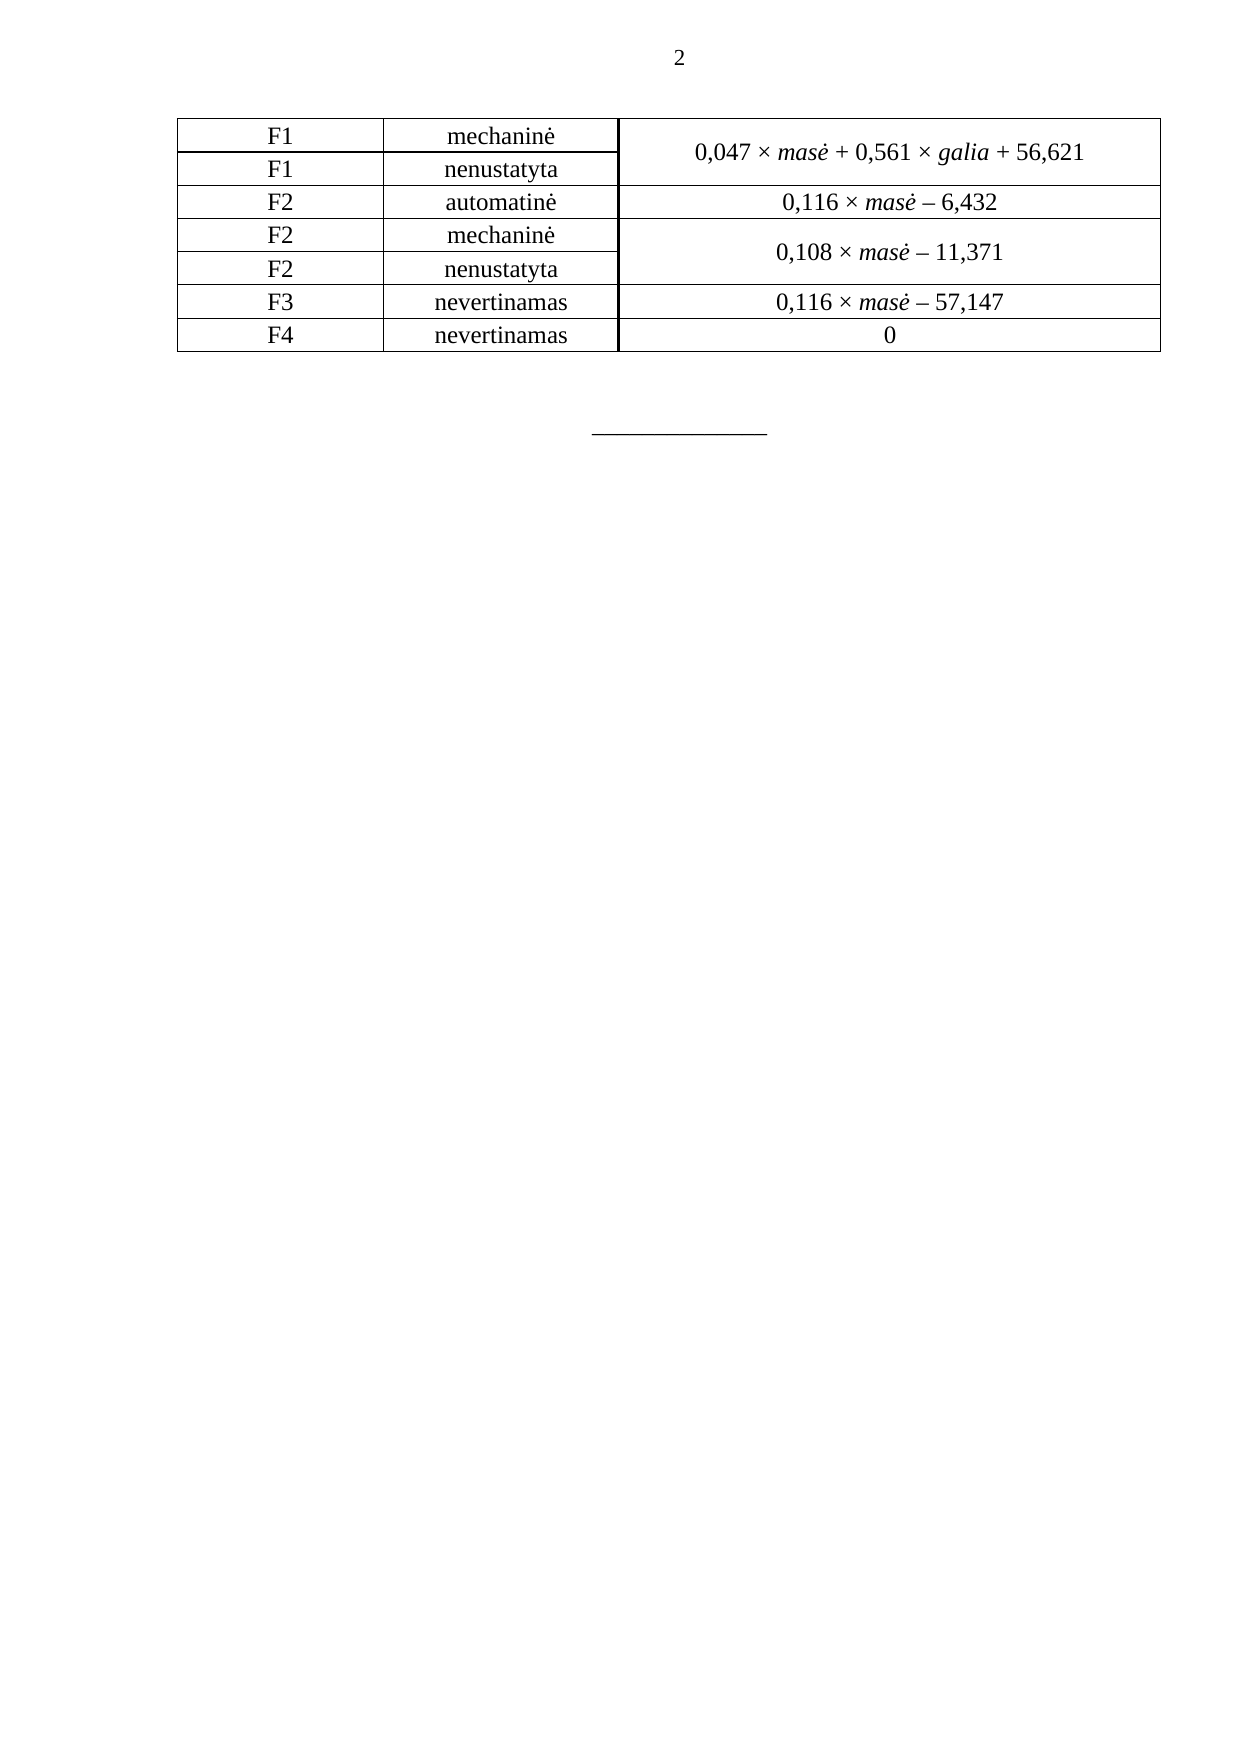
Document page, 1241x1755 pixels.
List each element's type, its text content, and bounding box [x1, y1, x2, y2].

table_cell F4 [178, 319, 383, 351]
table_cell nenustatyta [384, 153, 617, 184]
table_cell nenustatyta [384, 252, 617, 284]
table_cell mechaninė [384, 219, 617, 251]
table_cell F2 [178, 186, 383, 218]
table_cell 0,047 × masė + 0,561 × galia + 56,621 [620, 119, 1160, 184]
table_cell nevertinamas [384, 319, 617, 351]
table_cell F2 [178, 219, 383, 251]
table_cell F2 [178, 252, 383, 284]
text ______________ [177, 409, 1181, 438]
table_cell 0,116 × masė – 6,432 [620, 186, 1160, 218]
table_cell 0,116 × masė – 57,147 [620, 285, 1160, 317]
table_cell 0 [620, 319, 1160, 351]
table_cell F1 [178, 153, 383, 184]
table_cell 0,108 × masė – 11,371 [620, 219, 1160, 284]
table_cell F3 [178, 285, 383, 317]
table_cell nevertinamas [384, 285, 617, 317]
table_cell automatinė [384, 186, 617, 218]
table_cell F1 [178, 119, 383, 151]
table_cell mechaninė [384, 119, 617, 151]
